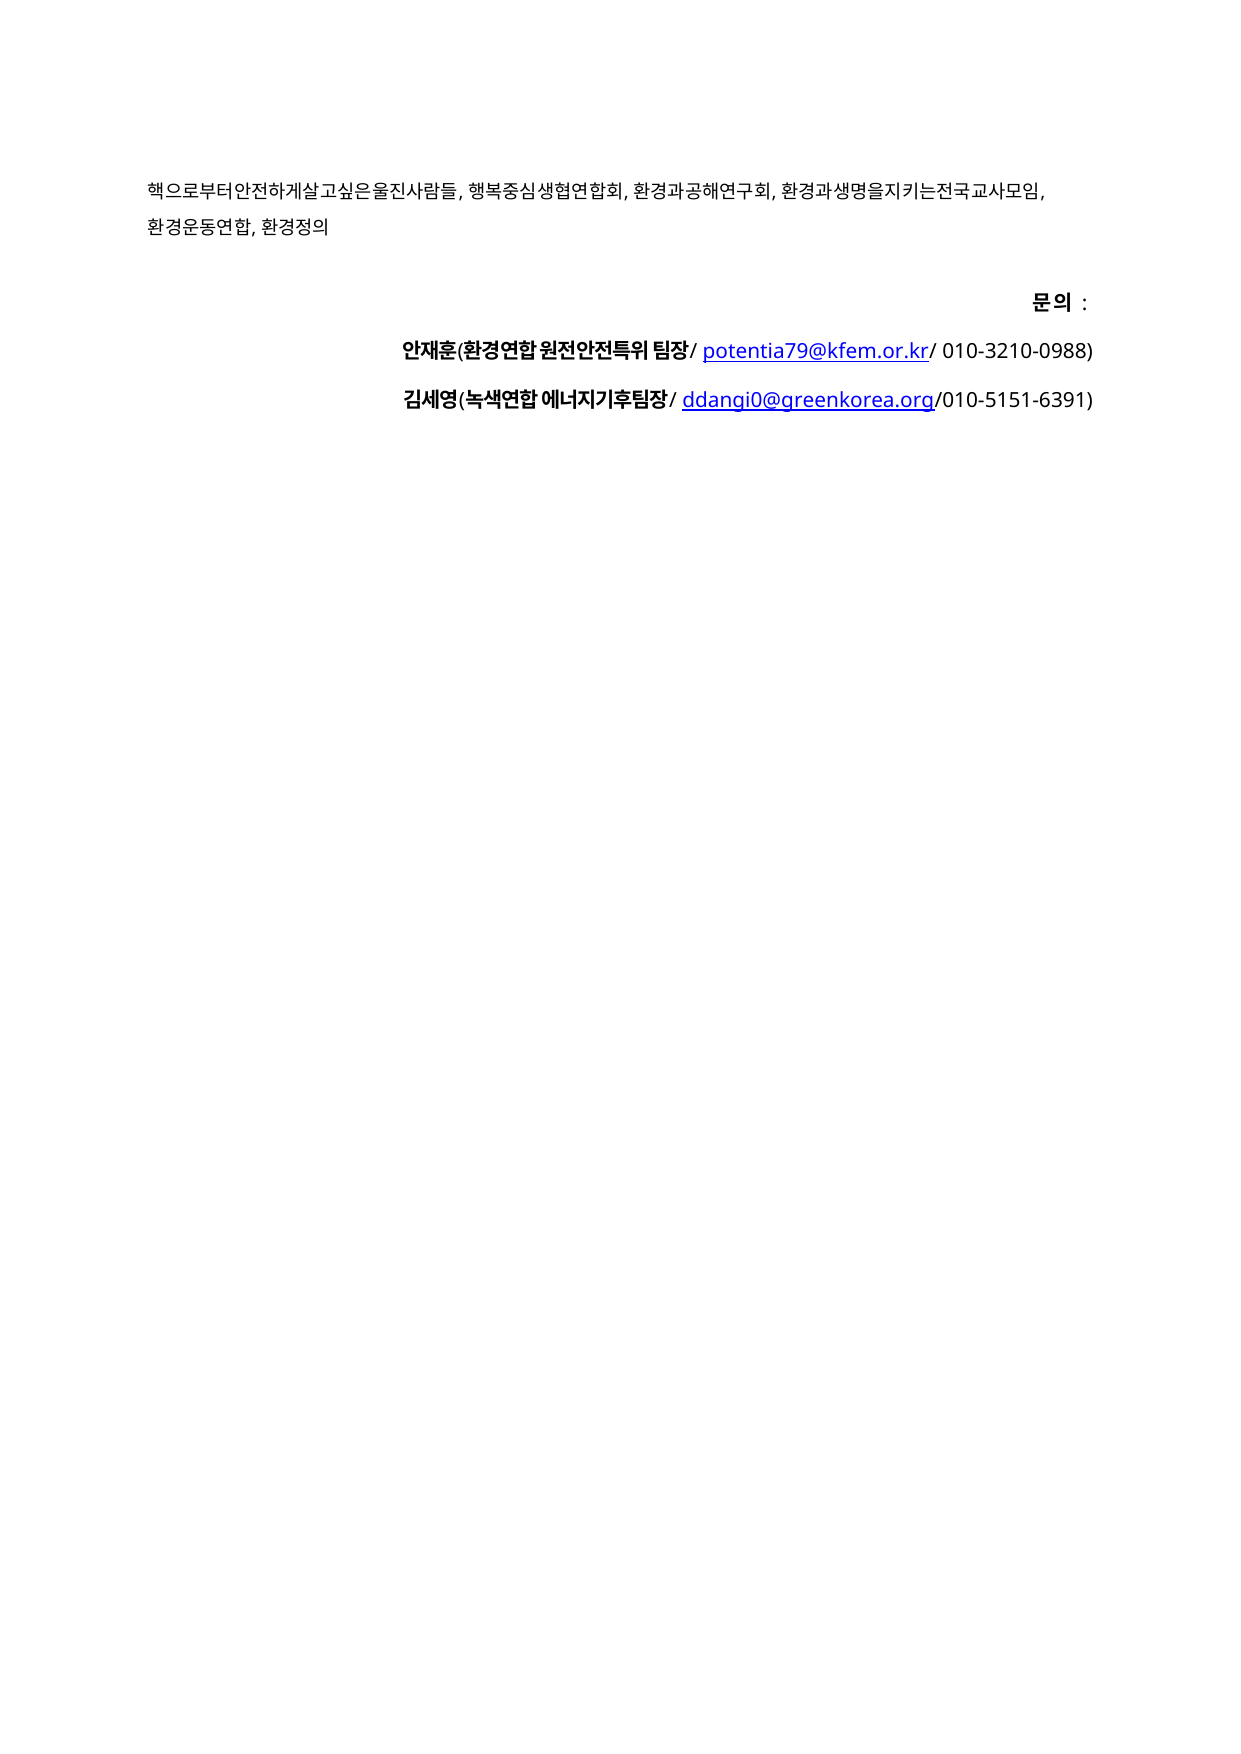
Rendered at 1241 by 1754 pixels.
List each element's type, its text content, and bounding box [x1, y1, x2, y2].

text 문의 : [148, 286, 1093, 316]
text 김세영(녹색연합 에너지기후팀장/ ddangi0@greenkorea.org/010-5151-6391) [148, 383, 1093, 413]
text 핵으로부터안전하게살고싶은울진사람들, 행복중심생협연합회, 환경과공해연구회, 환경과생명을지키는전국교사모임, 환경운동연합, 환경정의 [148, 177, 1093, 239]
text 안재훈(환경연합 원전안전특위 팀장/ potentia79@kfem.or.kr/ 010-3210-0988) [148, 334, 1093, 365]
